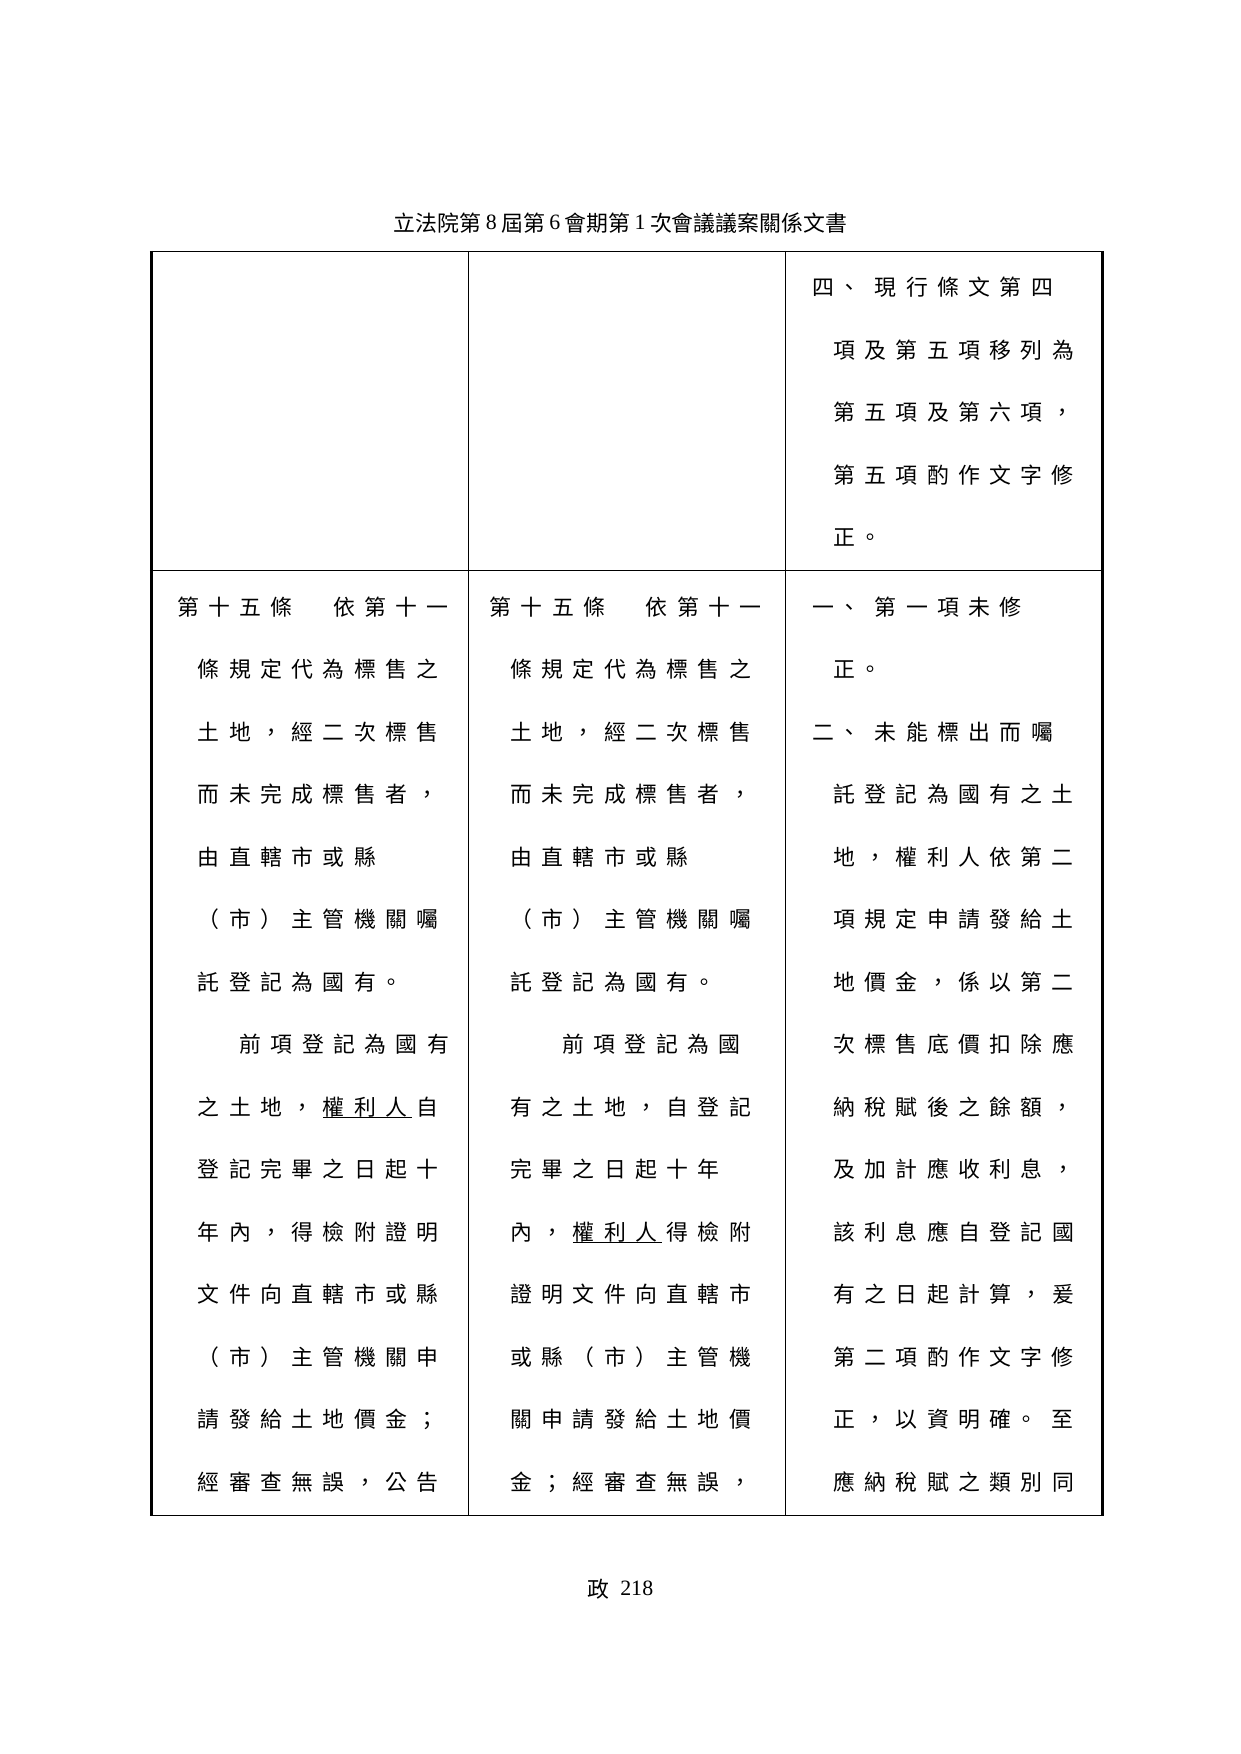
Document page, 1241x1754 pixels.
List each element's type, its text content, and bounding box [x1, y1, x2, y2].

table_cell 四、現行條文第四項及第五項移列為第五項及第六項，第五項酌作文字修正。 [786, 252, 1101, 570]
table_cell [469, 252, 785, 570]
table_cell 一、第一項未修正。 二、未能標出而囑託登記為國有之土地，權利人依第二項規定申請發給土地價金，係以第二次標售底價扣除應納稅賦後之餘額，及加計應收利息，該利息應自登記國有之日起計算，爰第二項酌作文字修正，以資明確。至應納稅賦之類別同 [786, 571, 1101, 1514]
table_cell 第十五條 依第十一條規定代為標售之土地，經二次標售而未完成標售者，由直轄市或縣（市）主管機關囑託登記為國有。 前項登記為國有之土地，自登記完畢之日起十年內，權利人得檢附證明文件向直轄市或縣（市）主管機關申請發給土地價金；經審查無誤， [469, 571, 785, 1514]
table_cell [153, 252, 468, 570]
table_cell 第十五條 依第十一條規定代為標售之土地，經二次標售而未完成標售者，由直轄市或縣（市）主管機關囑託登記為國有。 前項登記為國有之土地，權利人自登記完畢之日起十年內，得檢附證明文件向直轄市或縣（市）主管機關申請發給土地價金；經審查無誤，公告 [153, 571, 468, 1514]
